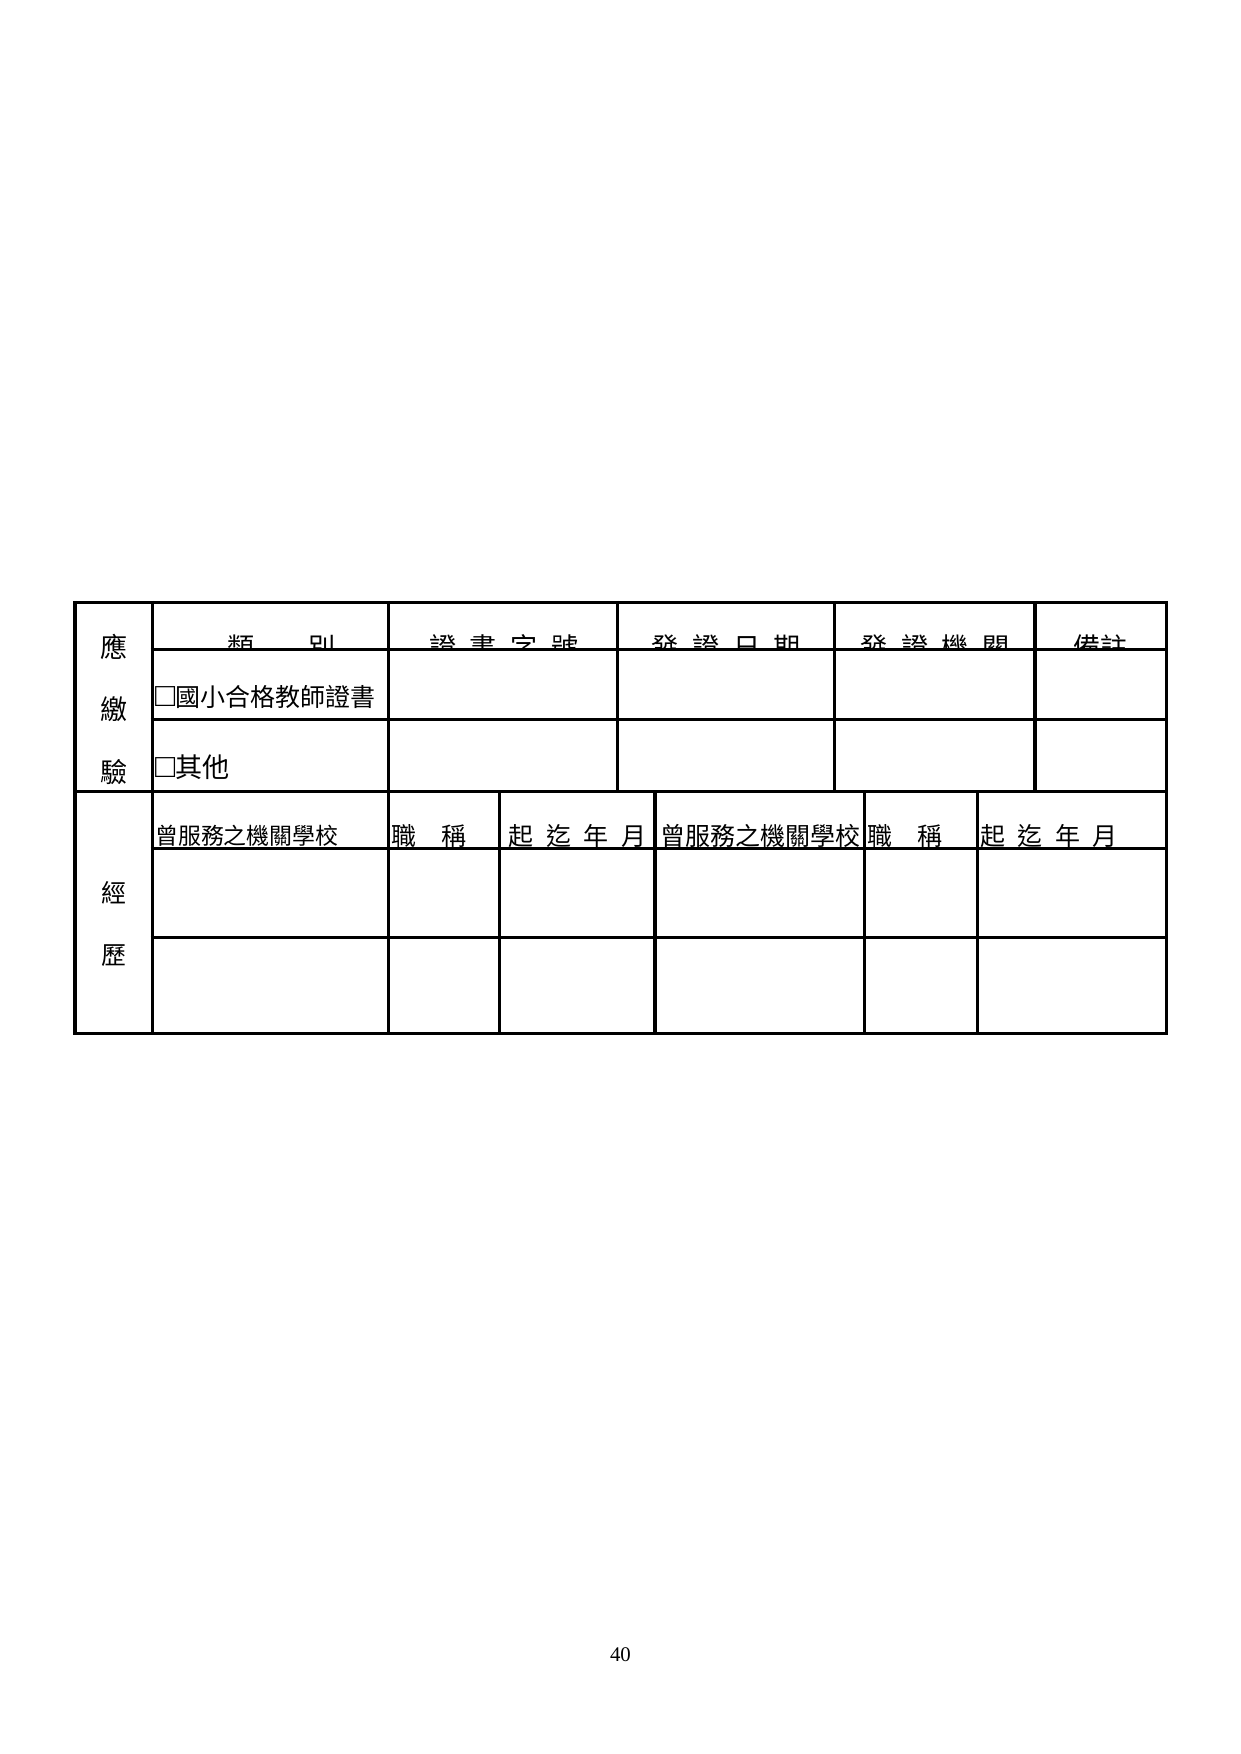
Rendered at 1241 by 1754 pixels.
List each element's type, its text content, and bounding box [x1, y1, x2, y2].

table_cell [501, 850, 653, 936]
table_cell [866, 939, 976, 1032]
table_cell [390, 939, 498, 1032]
table_cell [836, 721, 1033, 790]
table_cell 起 迄 年 月 [501, 793, 653, 847]
table_cell □國小合格教師證書 [154, 651, 387, 718]
table_cell [154, 850, 387, 936]
table_cell [390, 721, 616, 790]
table_cell 備註 [1037, 604, 1165, 648]
table_cell 應 繳 驗 證 件 [77, 604, 151, 790]
table_cell [836, 651, 1033, 718]
table_cell [154, 939, 387, 1032]
table_cell 發 證 日 期 [619, 604, 833, 648]
table_cell [1037, 721, 1165, 790]
table_cell [619, 651, 833, 718]
table_cell 經 歷 [77, 793, 151, 1032]
table_cell 職 稱 [866, 793, 976, 847]
table_cell [866, 850, 976, 936]
table_cell [979, 939, 1165, 1032]
table_cell [501, 939, 653, 1032]
table_cell [1037, 651, 1165, 718]
table_cell 職 稱 [390, 793, 498, 847]
table_cell 起 迄 年 月 [979, 793, 1165, 847]
table_cell □其他 [154, 721, 387, 790]
table_cell 類 別 [154, 604, 387, 648]
table_cell [390, 850, 498, 936]
table_cell 曾服務之機關學校 [154, 793, 387, 847]
table_cell [657, 850, 863, 936]
table_cell [657, 939, 863, 1032]
table_cell [979, 850, 1165, 936]
table_cell [390, 651, 616, 718]
table_cell 曾服務之機關學校 [657, 793, 863, 847]
table_cell [619, 721, 833, 790]
table_cell 發 證 機 關 [836, 604, 1033, 648]
table_cell 證 書 字 號 [390, 604, 616, 648]
